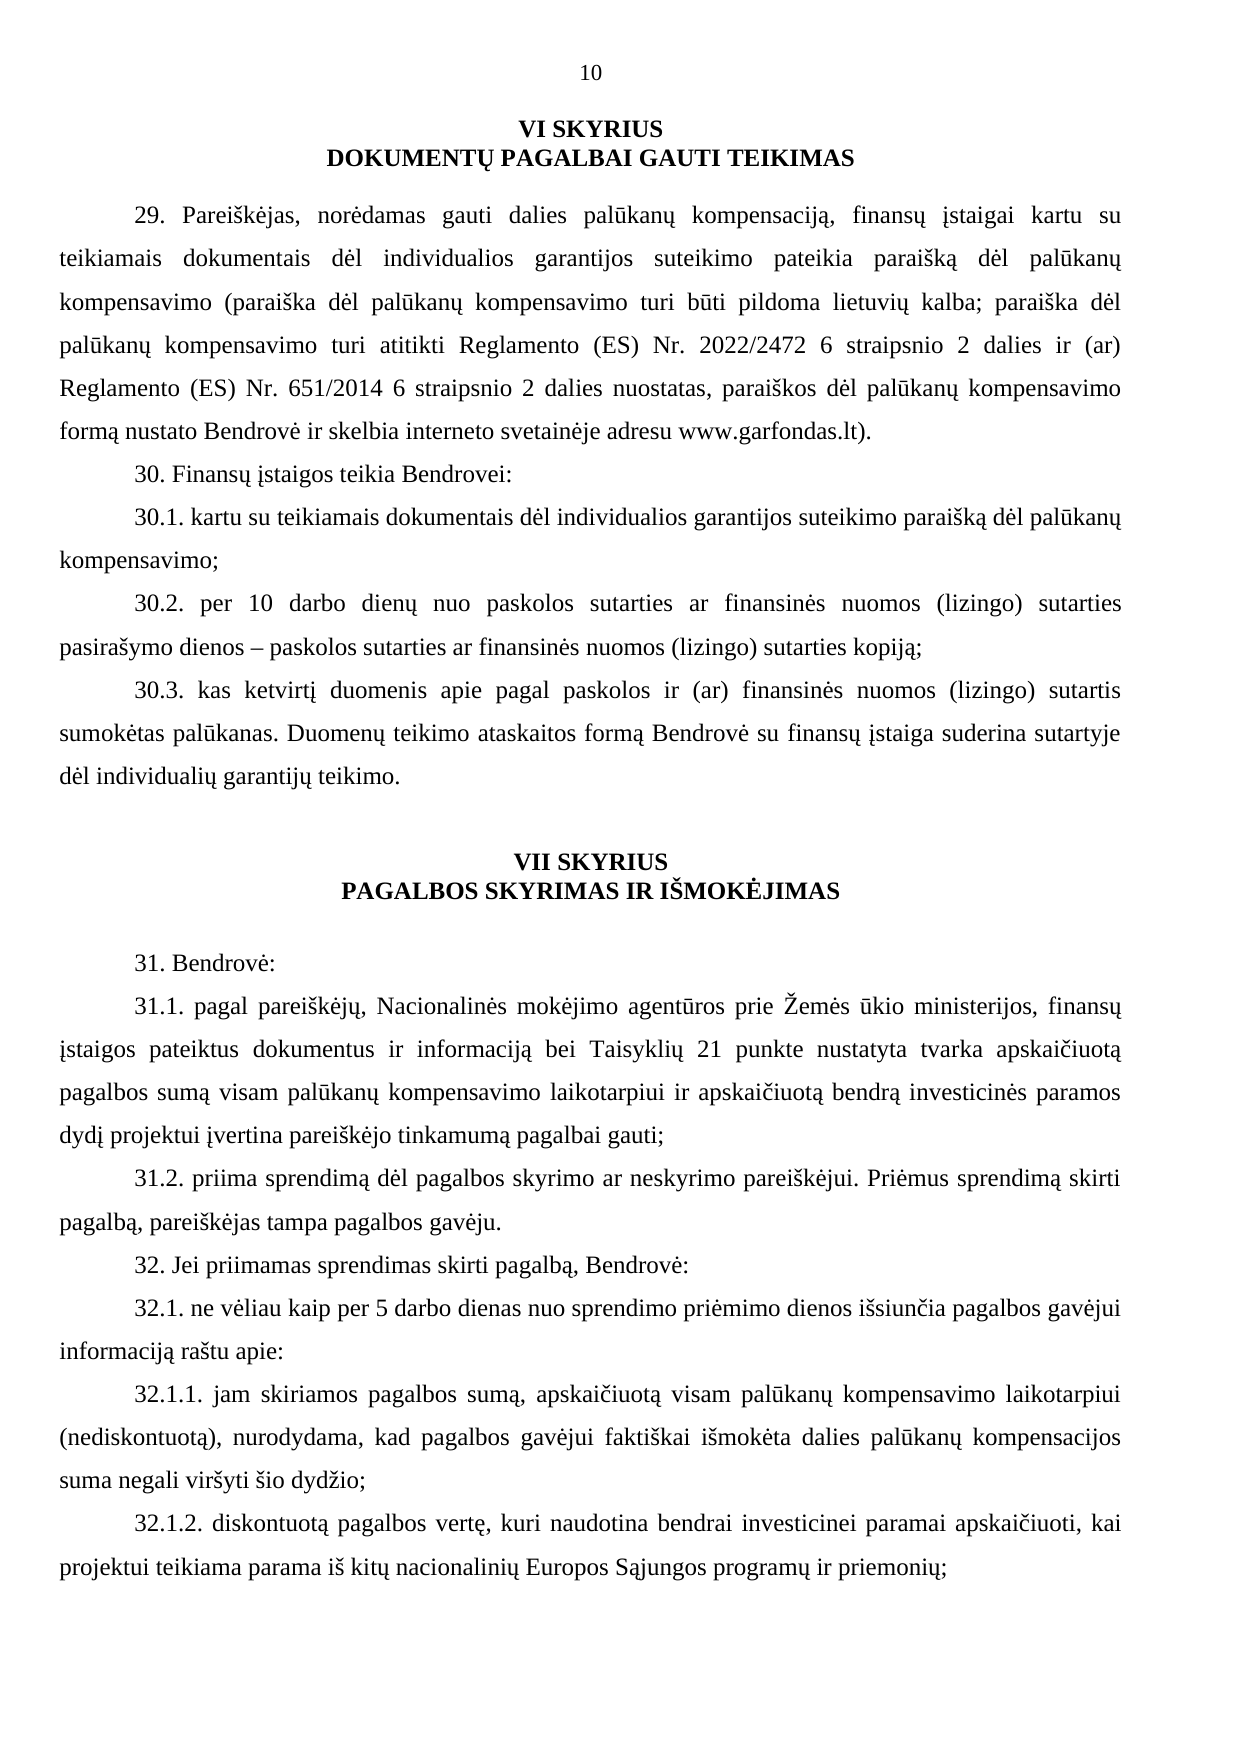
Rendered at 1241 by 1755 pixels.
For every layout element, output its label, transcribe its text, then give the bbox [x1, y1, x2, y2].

text 31.1. pagal pareiškėjų, Nacionalinės mokėjimo agentūros prie Žemės ūkio ministerijos, finansų įstaigos pateiktus dokumentus ir informaciją bei Taisyklių 21 punkte nustatyta tvarka apskaičiuotą pagalbos sumą visam palūkanų kompensavimo laikotarpiui ir apskaičiuotą bendrą investicinės paramos dydį projektui įvertina pareiškėjo tinkamumą pagalbai gauti; [59, 991, 1122, 1149]
text 32.1.1. jam skiriamos pagalbos sumą, apskaičiuotą visam palūkanų kompensavimo laikotarpiui (nediskontuotą), nurodydama, kad pagalbos gavėjui faktiškai išmokėta dalies palūkanų kompensacijos suma negali viršyti šio dydžio; [59, 1379, 1122, 1494]
text DOKUMENTŲ PAGALBAI GAUTI TEIKIMAS [59, 143, 1122, 172]
text 32.1. ne vėliau kaip per 5 darbo dienas nuo sprendimo priėmimo dienos išsiunčia pagalbos gavėjui informaciją raštu apie: [59, 1293, 1122, 1365]
text 32.1.2. diskontuotą pagalbos vertę, kuri naudotina bendrai investicinei paramai apskaičiuoti, kai projektui teikiama parama iš kitų nacionalinių Europos Sąjungos programų ir priemonių; [59, 1508, 1122, 1580]
text 32. Jei priimamas sprendimas skirti pagalbą, Bendrovė: [59, 1250, 1122, 1278]
text 31.2. priima sprendimą dėl pagalbos skyrimo ar neskyrimo pareiškėjui. Priėmus sprendimą skirti pagalbą, pareiškėjas tampa pagalbos gavėju. [59, 1163, 1122, 1235]
text PAGALBOS SKYRIMAS IR IŠMOKĖJIMAS [59, 876, 1122, 905]
text VII SKYRIUS [59, 847, 1122, 876]
text 29. Pareiškėjas, norėdamas gauti dalies palūkanų kompensaciją, finansų įstaigai kartu su teikiamais dokumentais dėl individualios garantijos suteikimo pateikia paraišką dėl palūkanų kompensavimo (paraiška dėl palūkanų kompensavimo turi būti pildoma lietuvių kalba; paraiška dėl palūkanų kompensavimo turi atitikti Reglamento (ES) Nr. 2022/2472 6 straipsnio 2 dalies ir (ar) Reglamento (ES) Nr. 651/2014 6 straipsnio 2 dalies nuostatas, paraiškos dėl palūkanų kompensavimo formą nustato Bendrovė ir skelbia interneto svetainėje adresu www.garfondas.lt). [59, 200, 1122, 445]
text VI SKYRIUS [59, 114, 1122, 143]
text 31. Bendrovė: [59, 948, 1122, 977]
text 30.2. per 10 darbo dienų nuo paskolos sutarties ar finansinės nuomos (lizingo) sutarties pasirašymo dienos – paskolos sutarties ar finansinės nuomos (lizingo) sutarties kopiją; [59, 588, 1122, 660]
text 30. Finansų įstaigos teikia Bendrovei: [59, 459, 1122, 488]
text 30.3. kas ketvirtį duomenis apie pagal paskolos ir (ar) finansinės nuomos (lizingo) sutartis sumokėtas palūkanas. Duomenų teikimo ataskaitos formą Bendrovė su finansų įstaiga suderina sutartyje dėl individualių garantijų teikimo. [59, 675, 1122, 790]
text 30.1. kartu su teikiamais dokumentais dėl individualios garantijos suteikimo paraišką dėl palūkanų kompensavimo; [59, 502, 1122, 574]
